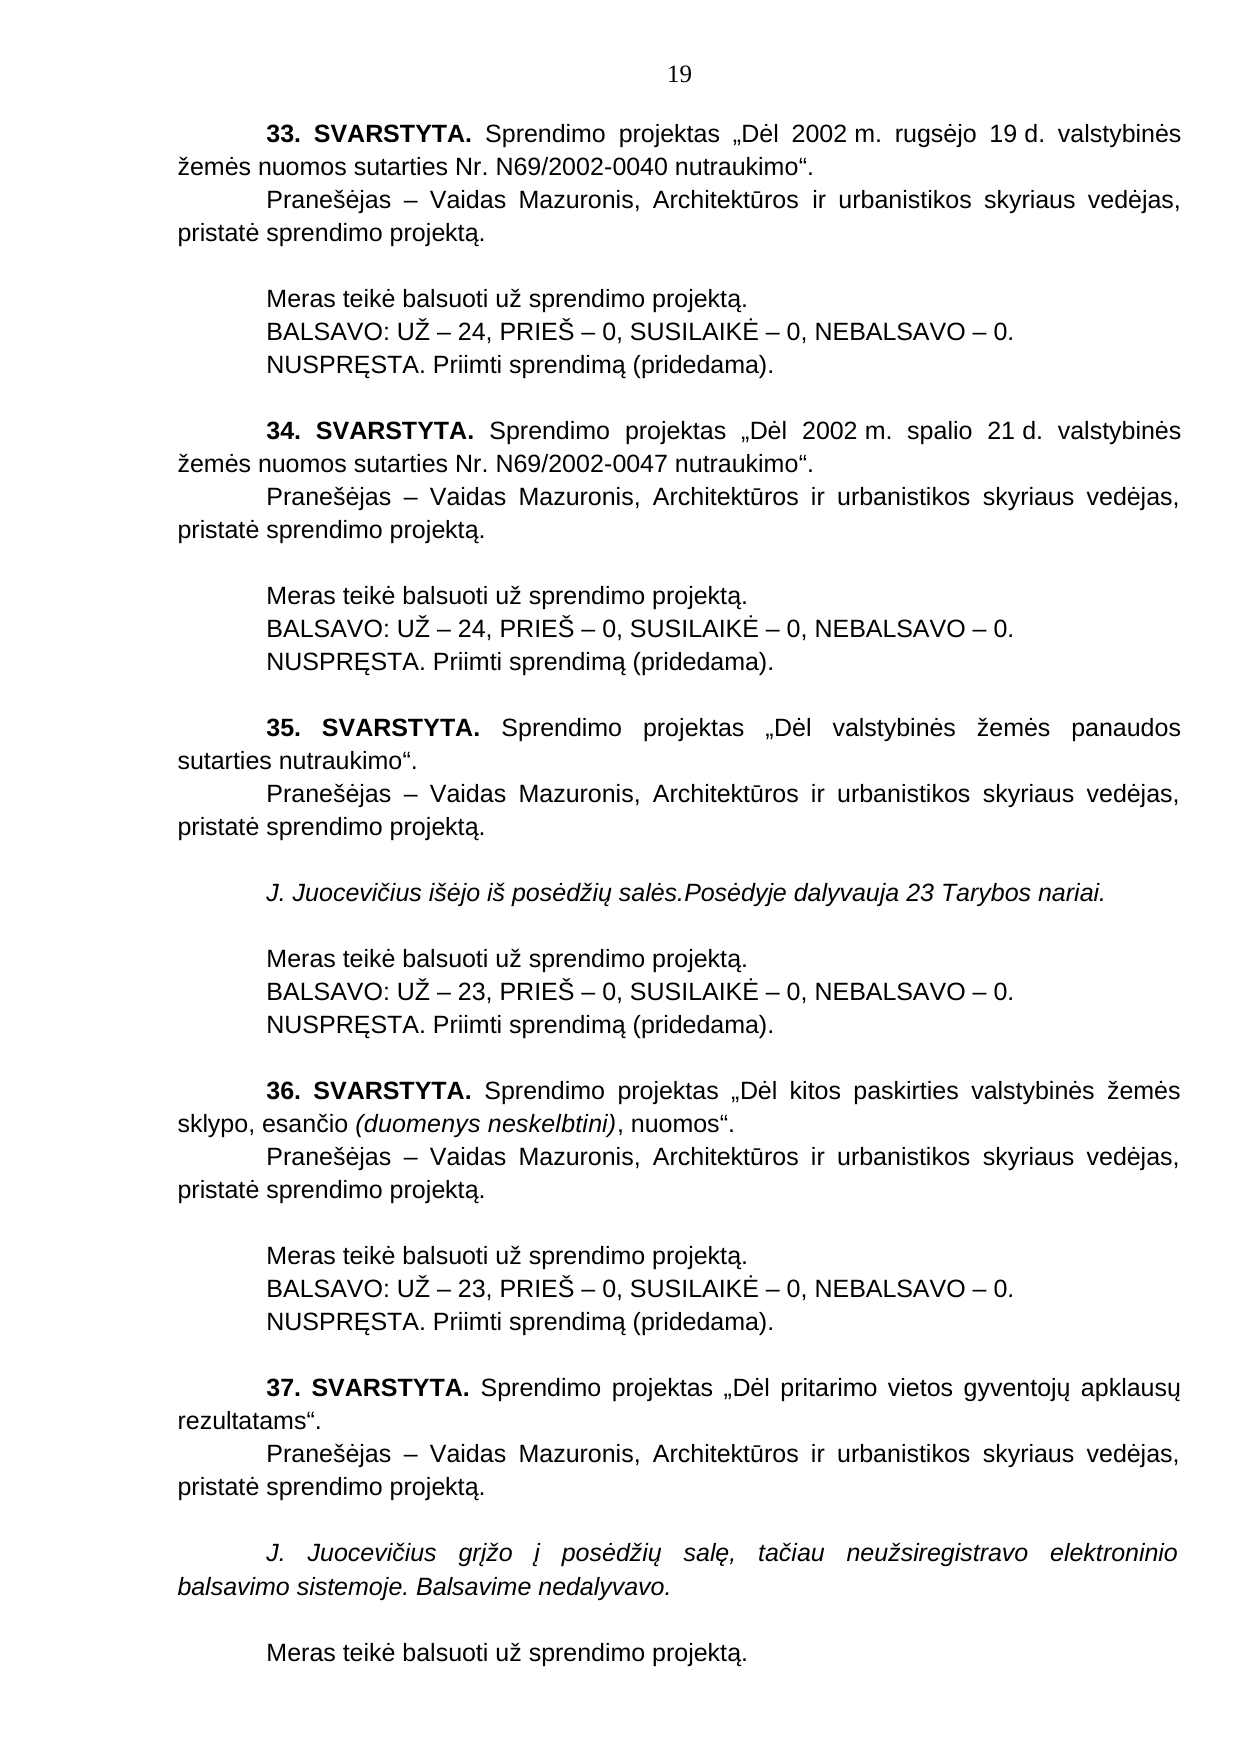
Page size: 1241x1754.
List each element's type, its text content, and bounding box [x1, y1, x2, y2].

text Meras teikė balsuoti už sprendimo projektą. [177, 1637, 1181, 1666]
text 34. SVARSTYTA. Sprendimo projektas „Dėl 2002 m. spalio 21 d. valstybinės žemės nuomos sutarties Nr. N69/2002‑0047 nutraukimo“. [177, 416, 1181, 477]
text Pranešėjas – Vaidas Mazuronis, Architektūros ir urbanistikos skyriaus vedėjas, pristatė sprendimo projektą. [177, 1439, 1181, 1501]
text BALSAVO: UŽ – 23, PRIEŠ – 0, SUSILAIKĖ – 0, NEBALSAVO – 0. [177, 1274, 1181, 1303]
text NUSPRĘSTA. Priimti sprendimą (pridedama). [177, 350, 1181, 378]
text Pranešėjas – Vaidas Mazuronis, Architektūros ir urbanistikos skyriaus vedėjas, pristatė sprendimo projektą. [177, 184, 1181, 246]
text 35. SVARSTYTA. Sprendimo projektas „Dėl valstybinės žemės panaudos sutarties nutraukimo“. [177, 713, 1181, 775]
text NUSPRĘSTA. Priimti sprendimą (pridedama). [177, 1307, 1181, 1336]
text 33. SVARSTYTA. Sprendimo projektas „Dėl 2002 m. rugsėjo 19 d. valstybinės žemės nuomos sutarties Nr. N69/2002‑0040 nutraukimo“. [177, 118, 1181, 180]
text NUSPRĘSTA. Priimti sprendimą (pridedama). [177, 647, 1181, 676]
text Pranešėjas – Vaidas Mazuronis, Architektūros ir urbanistikos skyriaus vedėjas, pristatė sprendimo projektą. [177, 482, 1181, 543]
text Pranešėjas – Vaidas Mazuronis, Architektūros ir urbanistikos skyriaus vedėjas, pristatė sprendimo projektą. [177, 779, 1181, 841]
text Meras teikė balsuoti už sprendimo projektą. [177, 284, 1181, 312]
text 36. SVARSTYTA. Sprendimo projektas „Dėl kitos paskirties valstybinės žemės sklypo, esančio (duomenys neskelbtini), nuomos“. [177, 1076, 1181, 1138]
text J. Juocevičius grįžo į posėdžių salę, tačiau neužsiregistravo elektroninio balsavimo sistemoje. Balsavime nedalyvavo. [177, 1538, 1181, 1600]
text Meras teikė balsuoti už sprendimo projektą. [177, 581, 1181, 609]
text 37. SVARSTYTA. Sprendimo projektas „Dėl pritarimo vietos gyventojų apklausų rezultatams“. [177, 1373, 1181, 1435]
text Pranešėjas – Vaidas Mazuronis, Architektūros ir urbanistikos skyriaus vedėjas, pristatė sprendimo projektą. [177, 1142, 1181, 1204]
text NUSPRĘSTA. Priimti sprendimą (pridedama). [177, 1010, 1181, 1039]
text J. Juocevičius išėjo iš posėdžių salės.Posėdyje dalyvauja 23 Tarybos nariai. [177, 878, 1181, 907]
text Meras teikė balsuoti už sprendimo projektą. [177, 944, 1181, 973]
text BALSAVO: UŽ – 24, PRIEŠ – 0, SUSILAIKĖ – 0, NEBALSAVO – 0. [177, 317, 1181, 345]
text Meras teikė balsuoti už sprendimo projektą. [177, 1241, 1181, 1270]
text BALSAVO: UŽ – 23, PRIEŠ – 0, SUSILAIKĖ – 0, NEBALSAVO – 0. [177, 977, 1181, 1006]
text BALSAVO: UŽ – 24, PRIEŠ – 0, SUSILAIKĖ – 0, NEBALSAVO – 0. [177, 614, 1181, 643]
